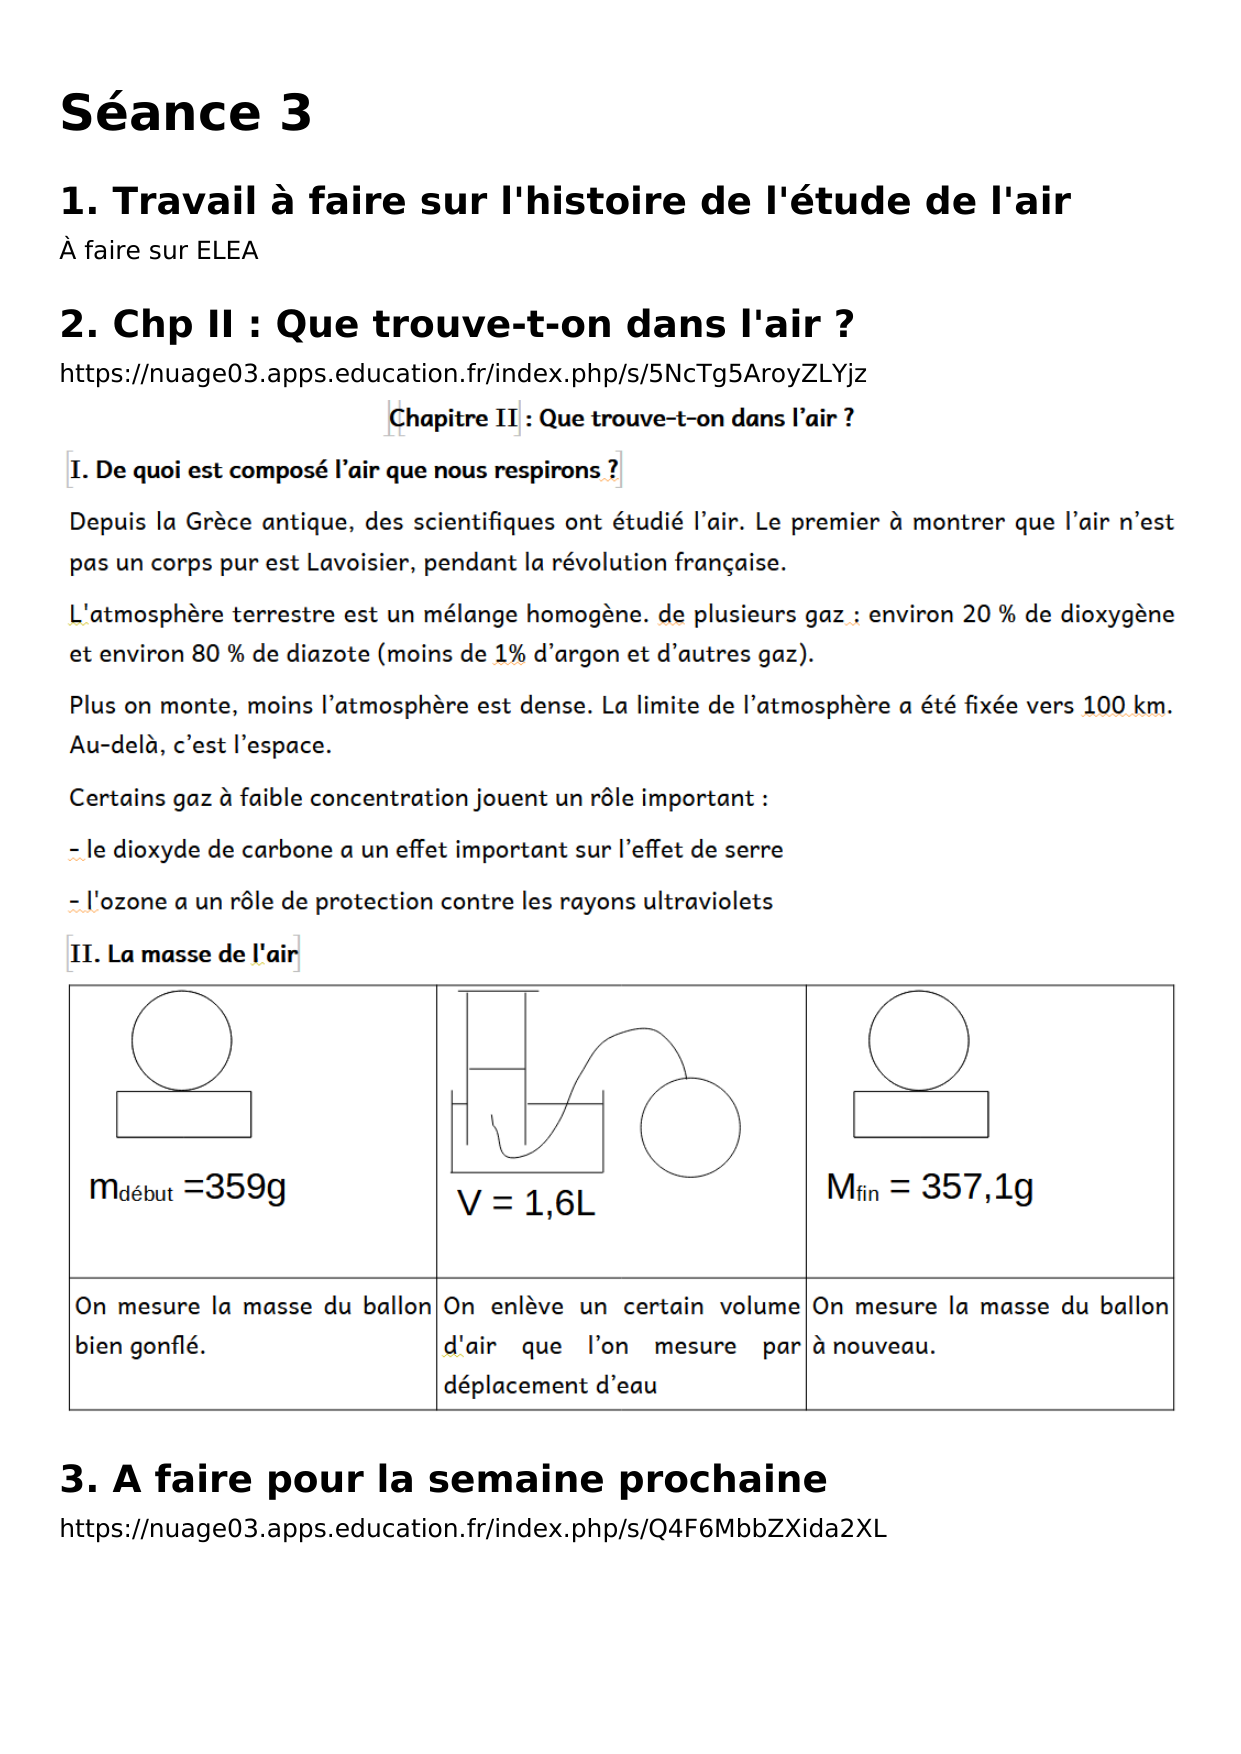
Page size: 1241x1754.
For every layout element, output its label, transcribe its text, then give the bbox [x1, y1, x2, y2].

subtitle Séance 3 [59, 84, 1181, 142]
subtitle 3. A faire pour la semaine prochaine [59, 1458, 1181, 1501]
subtitle 2. Chp II : Que trouve-t-on dans l'air ? [59, 303, 1181, 346]
picture [59, 400, 1182, 1421]
text À faire sur ELEA [59, 236, 1181, 265]
text https://nuage03.apps.education.fr/index.php/s/Q4F6MbbZXida2XL [59, 1514, 1181, 1543]
subtitle 1. Travail à faire sur l'histoire de l'étude de l'air [59, 180, 1181, 223]
text https://nuage03.apps.education.fr/index.php/s/5NcTg5AroyZLYjz [59, 359, 1181, 388]
